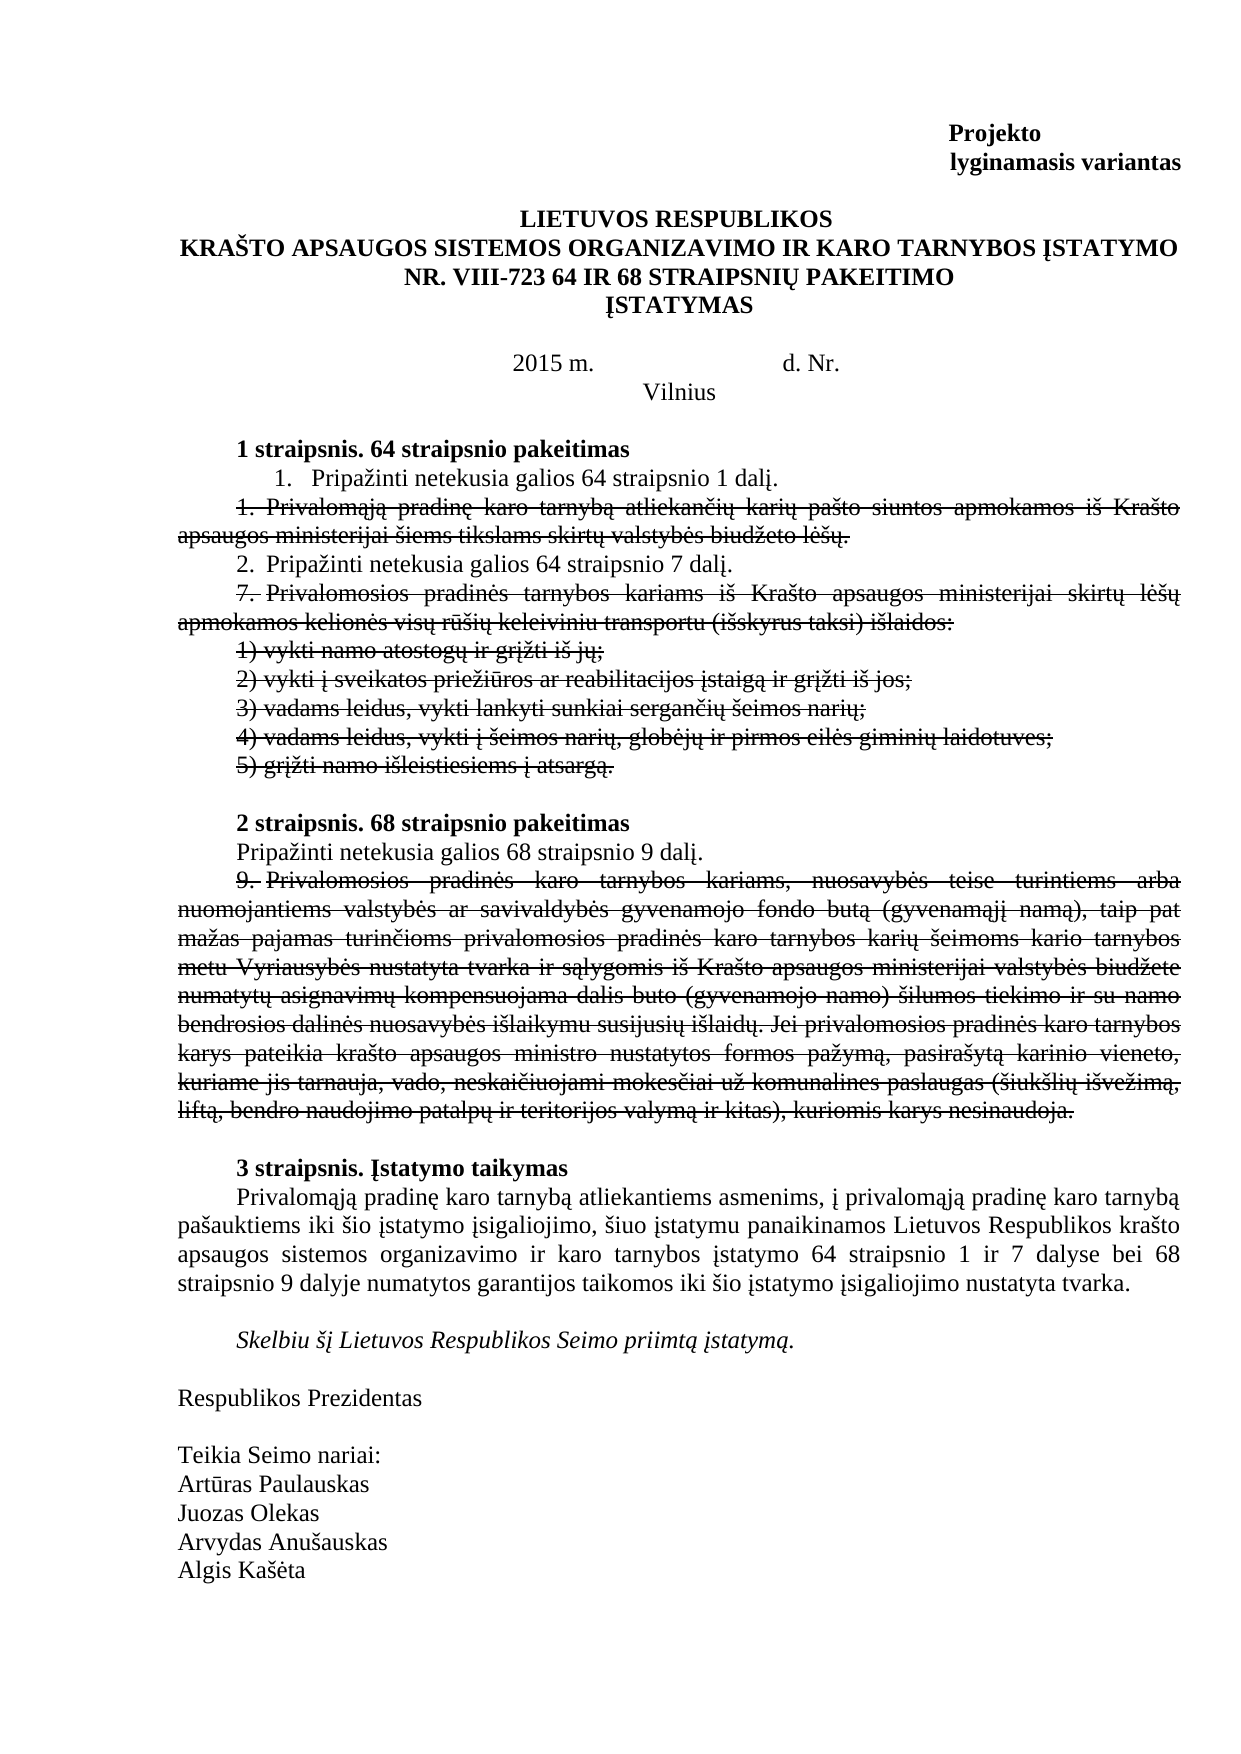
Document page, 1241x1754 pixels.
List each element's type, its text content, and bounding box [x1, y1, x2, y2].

text 3) vadams leidus, vykti lankyti sunkiai sergančių šeimos narių; [177, 693, 1181, 722]
text LIETUVOS RESPUBLIKOS [177, 204, 1181, 233]
text Artūras Paulauskas [177, 1469, 1162, 1498]
text Privalomąją pradinę karo tarnybą atliekantiems asmenims, į privalomąją pradinę karo tarnybą pašauktiems iki šio įstatymo įsigaliojimo, šiuo įstatymu panaikinamos Lietuvos Respublikos krašto apsaugos sistemos organizavimo ir karo tarnybos įstatymo 64 straipsnio 1 ir 7 dalyse bei 68 straipsnio 9 dalyje numatytos garantijos taikomos iki šio įstatymo įsigaliojimo nustatyta tvarka. [177, 1182, 1181, 1297]
text Projekto [177, 118, 1181, 147]
text 2) vykti į sveikatos priežiūros ar reabilitacijos įstaigą ir grįžti iš jos; [177, 664, 1181, 693]
text Teikia Seimo nariai: [177, 1441, 1181, 1469]
text Skelbiu šį Lietuvos Respublikos Seimo priimtą įstatymą. [177, 1326, 1181, 1354]
text 9. Privalomosios pradinės karo tarnybos kariams, nuosavybės teise turintiems arba nuomojantiems valstybės ar savivaldybės gyvenamojo fondo butą (gyvenamąjį namą), taip pat mažas pajamas turinčioms privalomosios pradinės karo tarnybos karių šeimoms kario tarnybos metu Vyriausybės nustatyta tvarka ir sąlygomis iš Krašto apsaugos ministerijai valstybės biudžete numatytų asignavimų kompensuojama dalis buto (gyvenamojo namo) šilumos tiekimo ir su namo bendrosios dalinės nuosavybės išlaikymu susijusių išlaidų. Jei privalomosios pradinės karo tarnybos karys pateikia krašto apsaugos ministro nustatytos formos pažymą, pasirašytą karinio vieneto, kuriame jis tarnauja, vado, neskaičiuojami mokesčiai už komunalines paslaugas (šiukšlių išvežimą, liftą, bendro naudojimo patalpų ir teritorijos valymą ir kitas), kuriomis karys nesinaudoja. [177, 968, 1181, 996]
text 9. Privalomosios pradinės karo tarnybos kariams, nuosavybės teise turintiems arba nuomojantiems valstybės ar savivaldybės gyvenamojo fondo butą (gyvenamąjį namą), taip pat mažas pajamas turinčioms privalomosios pradinės karo tarnybos karių šeimoms kario tarnybos metu Vyriausybės nustatyta tvarka ir sąlygomis iš Krašto apsaugos ministerijai valstybės biudžete numatytų asignavimų kompensuojama dalis buto (gyvenamojo namo) šilumos tiekimo ir su namo bendrosios dalinės nuosavybės išlaikymu susijusių išlaidų. Jei privalomosios pradinės karo tarnybos karys pateikia krašto apsaugos ministro nustatytos formos pažymą, pasirašytą karinio vieneto, kuriame jis tarnauja, vado, neskaičiuojami mokesčiai už komunalines paslaugas (šiukšlių išvežimą, liftą, bendro naudojimo patalpų ir teritorijos valymą ir kitas), kuriomis karys nesinaudoja. [177, 1055, 1181, 1082]
text 9. Privalomosios pradinės karo tarnybos kariams, nuosavybės teise turintiems arba nuomojantiems valstybės ar savivaldybės gyvenamojo fondo butą (gyvenamąjį namą), taip pat mažas pajamas turinčioms privalomosios pradinės karo tarnybos karių šeimoms kario tarnybos metu Vyriausybės nustatyta tvarka ir sąlygomis iš Krašto apsaugos ministerijai valstybės biudžete numatytų asignavimų kompensuojama dalis buto (gyvenamojo namo) šilumos tiekimo ir su namo bendrosios dalinės nuosavybės išlaikymu susijusių išlaidų. Jei privalomosios pradinės karo tarnybos karys pateikia krašto apsaugos ministro nustatytos formos pažymą, pasirašytą karinio vieneto, kuriame jis tarnauja, vado, neskaičiuojami mokesčiai už komunalines paslaugas (šiukšlių išvežimą, liftą, bendro naudojimo patalpų ir teritorijos valymą ir kitas), kuriomis karys nesinaudoja. [177, 940, 1181, 967]
list Pripažinti netekusia galios 64 straipsnio 1 dalį. [215, 463, 1181, 492]
text Juozas Olekas [177, 1498, 1162, 1527]
text Vilnius [177, 377, 1181, 406]
text 9. Privalomosios pradinės karo tarnybos kariams, nuosavybės teise turintiems arba nuomojantiems valstybės ar savivaldybės gyvenamojo fondo butą (gyvenamąjį namą), taip pat mažas pajamas turinčioms privalomosios pradinės karo tarnybos karių šeimoms kario tarnybos metu Vyriausybės nustatyta tvarka ir sąlygomis iš Krašto apsaugos ministerijai valstybės biudžete numatytų asignavimų kompensuojama dalis buto (gyvenamojo namo) šilumos tiekimo ir su namo bendrosios dalinės nuosavybės išlaikymu susijusių išlaidų. Jei privalomosios pradinės karo tarnybos karys pateikia krašto apsaugos ministro nustatytos formos pažymą, pasirašytą karinio vieneto, kuriame jis tarnauja, vado, neskaičiuojami mokesčiai už komunalines paslaugas (šiukšlių išvežimą, liftą, bendro naudojimo patalpų ir teritorijos valymą ir kitas), kuriomis karys nesinaudoja. [177, 911, 1181, 939]
text 2 straipsnis. 68 straipsnio pakeitimas [177, 808, 1181, 837]
text Respublikos Prezidentas [177, 1383, 1181, 1412]
text 7. Privalomosios pradinės tarnybos kariams iš Krašto apsaugos ministerijai skirtų lėšų apmokamos kelionės visų rūšių keleiviniu transportu (išskyrus taksi) išlaidos: [177, 578, 1181, 636]
text Arvydas Anušauskas [177, 1527, 1162, 1556]
text 9. Privalomosios pradinės karo tarnybos kariams, nuosavybės teise turintiems arba nuomojantiems valstybės ar savivaldybės gyvenamojo fondo butą (gyvenamąjį namą), taip pat mažas pajamas turinčioms privalomosios pradinės karo tarnybos karių šeimoms kario tarnybos metu Vyriausybės nustatyta tvarka ir sąlygomis iš Krašto apsaugos ministerijai valstybės biudžete numatytų asignavimų kompensuojama dalis buto (gyvenamojo namo) šilumos tiekimo ir su namo bendrosios dalinės nuosavybės išlaikymu susijusių išlaidų. Jei privalomosios pradinės karo tarnybos karys pateikia krašto apsaugos ministro nustatytos formos pažymą, pasirašytą karinio vieneto, kuriame jis tarnauja, vado, neskaičiuojami mokesčiai už komunalines paslaugas (šiukšlių išvežimą, liftą, bendro naudojimo patalpų ir teritorijos valymą ir kitas), kuriomis karys nesinaudoja. [177, 1083, 1181, 1124]
text 3 straipsnis. Įstatymo taikymas [177, 1153, 1181, 1182]
text 4) vadams leidus, vykti į šeimos narių, globėjų ir pirmos eilės giminių laidotuves; [177, 722, 1181, 751]
text KRAŠTO APSAUGOS SISTEMOS ORGANIZAVIMO IR KARO TARNYBOS ĮSTATYMO NR. VIII-723 64 IR 68 STRAIPSNIŲ PAKEITIMO [177, 233, 1181, 291]
text 1. Privalomąją pradinę karo tarnybą atliekančių karių pašto siuntos apmokamos iš Krašto apsaugos ministerijai šiems tikslams skirtų valstybės biudžeto lėšų. [177, 492, 1181, 549]
text 1 straipsnis. 64 straipsnio pakeitimas [177, 434, 1181, 463]
text 2015 m. d. Nr. [177, 348, 1181, 377]
text Algis Kašėta [177, 1556, 1162, 1584]
text 2. Pripažinti netekusia galios 64 straipsnio 7 dalį. [177, 549, 1181, 578]
text lyginamasis variantas [177, 147, 1181, 176]
text Pripažinti netekusia galios 68 straipsnio 9 dalį. [177, 837, 1181, 866]
text 9. Privalomosios pradinės karo tarnybos kariams, nuosavybės teise turintiems arba nuomojantiems valstybės ar savivaldybės gyvenamojo fondo butą (gyvenamąjį namą), taip pat mažas pajamas turinčioms privalomosios pradinės karo tarnybos karių šeimoms kario tarnybos metu Vyriausybės nustatyta tvarka ir sąlygomis iš Krašto apsaugos ministerijai valstybės biudžete numatytų asignavimų kompensuojama dalis buto (gyvenamojo namo) šilumos tiekimo ir su namo bendrosios dalinės nuosavybės išlaikymu susijusių išlaidų. Jei privalomosios pradinės karo tarnybos karys pateikia krašto apsaugos ministro nustatytos formos pažymą, pasirašytą karinio vieneto, kuriame jis tarnauja, vado, neskaičiuojami mokesčiai už komunalines paslaugas (šiukšlių išvežimą, liftą, bendro naudojimo patalpų ir teritorijos valymą ir kitas), kuriomis karys nesinaudoja. [177, 997, 1181, 1025]
text 9. Privalomosios pradinės karo tarnybos kariams, nuosavybės teise turintiems arba nuomojantiems valstybės ar savivaldybės gyvenamojo fondo butą (gyvenamąjį namą), taip pat mažas pajamas turinčioms privalomosios pradinės karo tarnybos karių šeimoms kario tarnybos metu Vyriausybės nustatyta tvarka ir sąlygomis iš Krašto apsaugos ministerijai valstybės biudžete numatytų asignavimų kompensuojama dalis buto (gyvenamojo namo) šilumos tiekimo ir su namo bendrosios dalinės nuosavybės išlaikymu susijusių išlaidų. Jei privalomosios pradinės karo tarnybos karys pateikia krašto apsaugos ministro nustatytos formos pažymą, pasirašytą karinio vieneto, kuriame jis tarnauja, vado, neskaičiuojami mokesčiai už komunalines paslaugas (šiukšlių išvežimą, liftą, bendro naudojimo patalpų ir teritorijos valymą ir kitas), kuriomis karys nesinaudoja. [177, 1026, 1181, 1054]
text ĮSTATYMAS [177, 291, 1181, 319]
text 9. Privalomosios pradinės karo tarnybos kariams, nuosavybės teise turintiems arba nuomojantiems valstybės ar savivaldybės gyvenamojo fondo butą (gyvenamąjį namą), taip pat mažas pajamas turinčioms privalomosios pradinės karo tarnybos karių šeimoms kario tarnybos metu Vyriausybės nustatyta tvarka ir sąlygomis iš Krašto apsaugos ministerijai valstybės biudžete numatytų asignavimų kompensuojama dalis buto (gyvenamojo namo) šilumos tiekimo ir su namo bendrosios dalinės nuosavybės išlaikymu susijusių išlaidų. Jei privalomosios pradinės karo tarnybos karys pateikia krašto apsaugos ministro nustatytos formos pažymą, pasirašytą karinio vieneto, kuriame jis tarnauja, vado, neskaičiuojami mokesčiai už komunalines paslaugas (šiukšlių išvežimą, liftą, bendro naudojimo patalpų ir teritorijos valymą ir kitas), kuriomis karys nesinaudoja. [177, 866, 1181, 910]
text 1) vykti namo atostogų ir grįžti iš jų; [177, 636, 1181, 664]
text 5) grįžti namo išleistiesiems į atsargą. [177, 751, 1181, 779]
